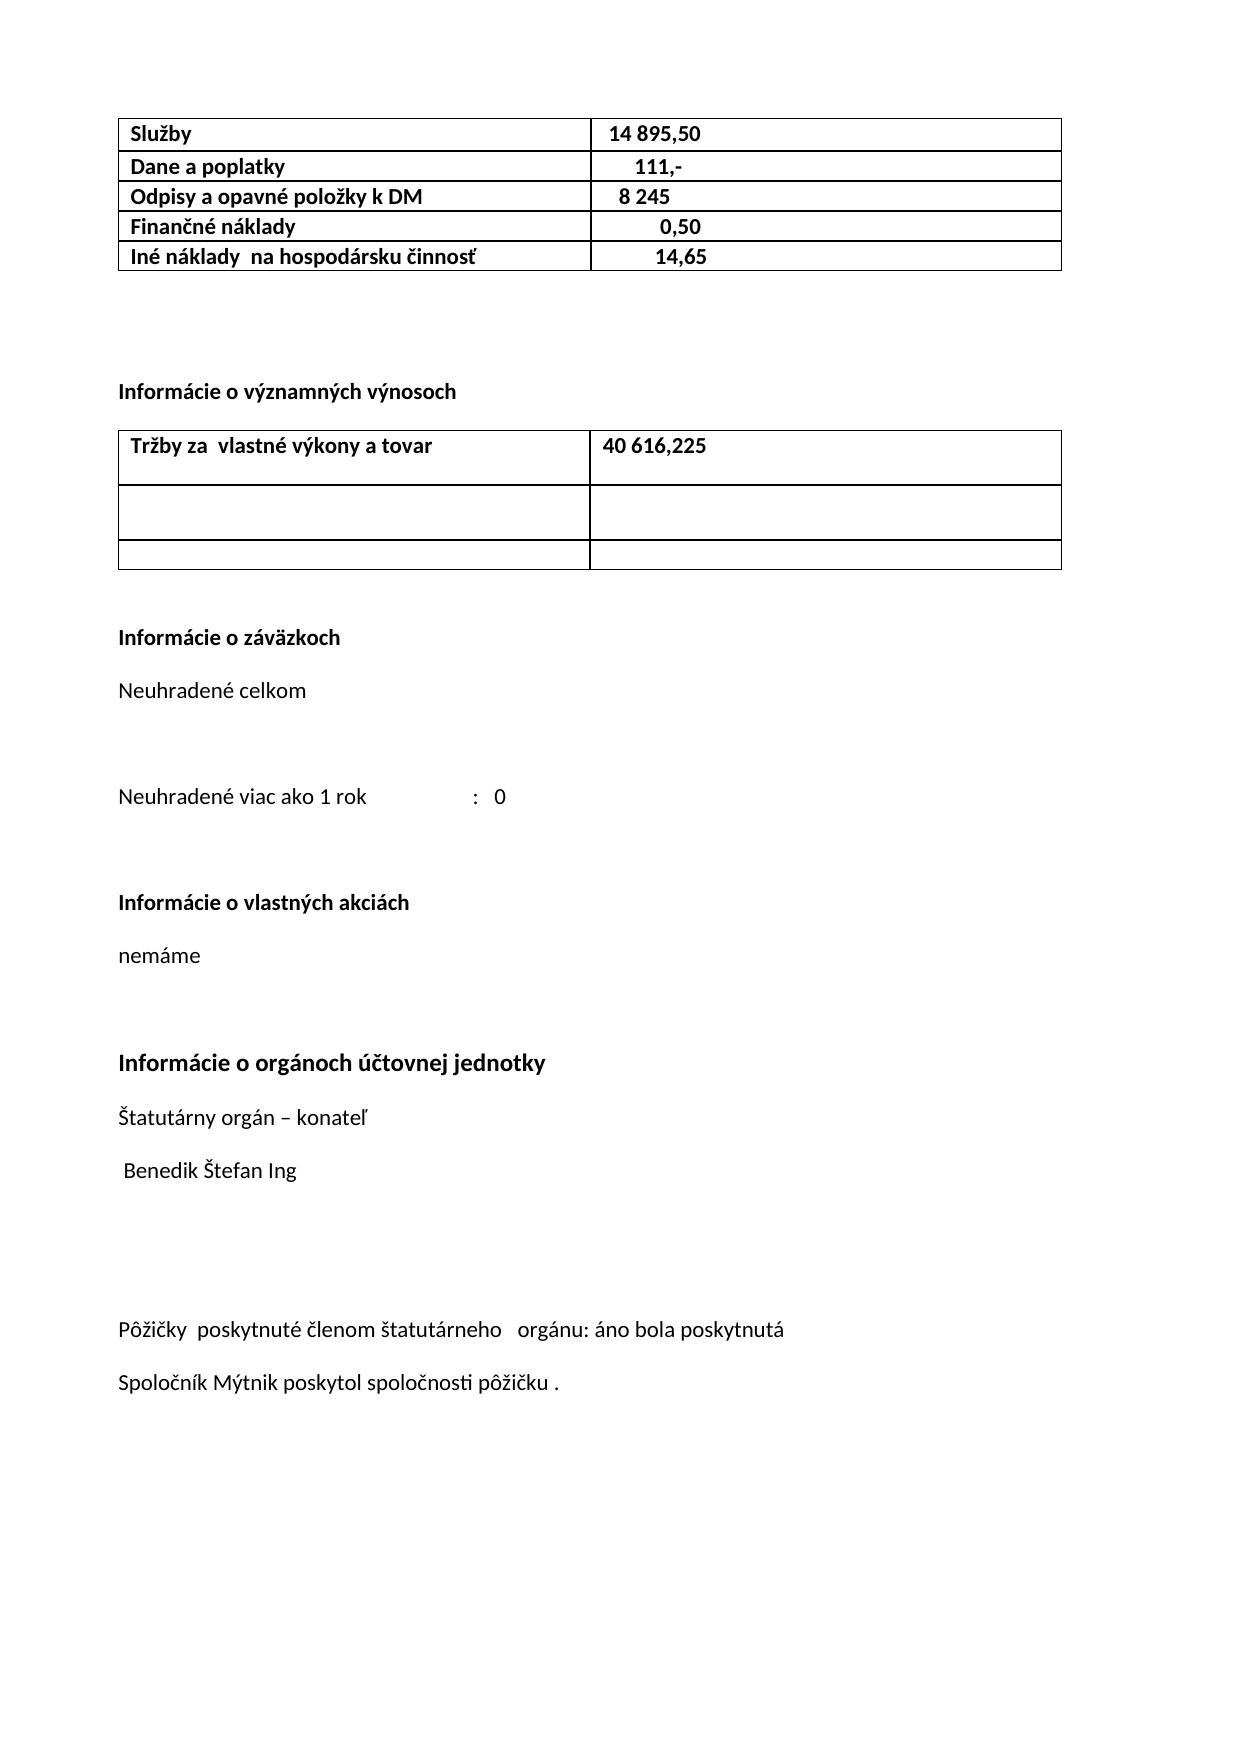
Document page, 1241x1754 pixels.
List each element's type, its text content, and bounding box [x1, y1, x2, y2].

table_header 40 616,225 [591, 431, 1061, 484]
text nemáme [118, 941, 1122, 969]
text Neuhradené celkom [118, 676, 1122, 704]
table_cell 111,- [592, 152, 1061, 180]
table_cell Iné náklady na hospodársku činnosť [119, 242, 590, 270]
text Spoločník Mýtnik poskytol spoločnosti pôžičku . [118, 1368, 1122, 1396]
text Štatutárny orgán – konateľ [118, 1103, 1122, 1131]
text Pôžičky poskytnuté členom štatutárneho orgánu: áno bola poskytnutá [118, 1315, 1122, 1343]
table_cell [119, 541, 589, 569]
table_cell 14,65 [592, 242, 1061, 270]
table_cell 8 245 [592, 182, 1061, 210]
table_cell Dane a poplatky [119, 152, 590, 180]
text Informácie o významných výnosoch [118, 377, 1122, 405]
table_cell 0,50 [592, 212, 1061, 240]
text Informácie o záväzkoch [118, 623, 1122, 651]
text Benedik Štefan Ing [118, 1156, 1122, 1184]
table_cell Služby [119, 119, 590, 150]
table_cell [591, 541, 1061, 569]
table_cell [119, 486, 589, 539]
text Neuhradené viac ako 1 rok : 0 [118, 782, 1122, 810]
table_header Tržby za vlastné výkony a tovar [119, 431, 589, 484]
table_cell Odpisy a opavné položky k DM [119, 182, 590, 210]
table_cell Finančné náklady [119, 212, 590, 240]
text Informácie o vlastných akciách [118, 888, 1122, 916]
table_cell 14 895,50 [592, 119, 1061, 150]
table_cell [591, 486, 1061, 539]
text Informácie o orgánoch účtovnej jednotky [118, 1047, 1122, 1078]
